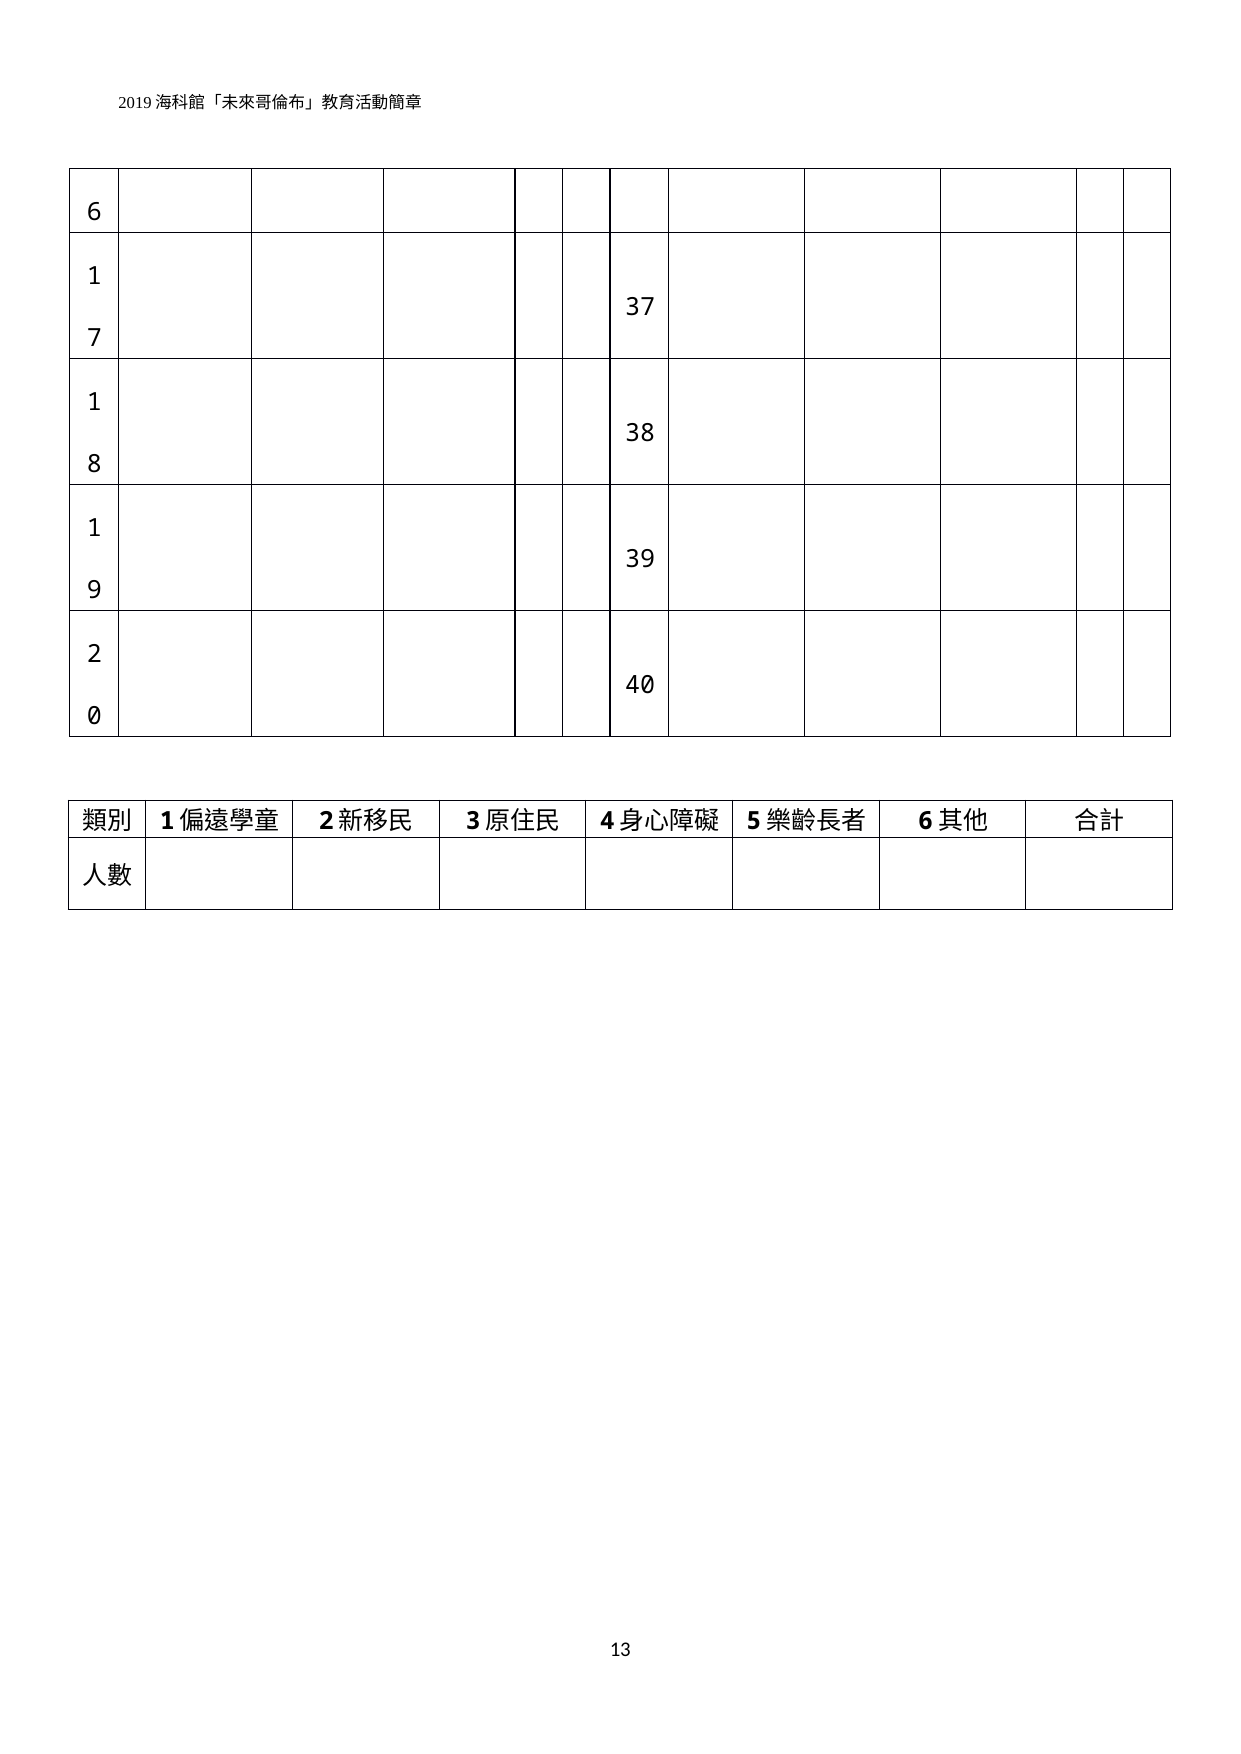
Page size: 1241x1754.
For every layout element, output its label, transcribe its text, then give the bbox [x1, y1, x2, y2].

table_cell 人數 [69, 838, 145, 909]
table_cell [293, 838, 439, 909]
table_cell 17 [70, 233, 118, 358]
table_header 5樂齡長者 [733, 801, 879, 837]
table_cell [384, 359, 514, 484]
table_cell [384, 611, 514, 736]
table_cell [805, 233, 940, 358]
table_cell [516, 611, 562, 736]
table_cell [384, 485, 514, 610]
table_cell [669, 359, 804, 484]
table_cell [119, 233, 251, 358]
table_cell [119, 485, 251, 610]
table_cell 19 [70, 485, 118, 610]
table_cell [1124, 359, 1170, 484]
table_header 合計 [1026, 801, 1172, 837]
table_cell [119, 359, 251, 484]
table_header 2新移民 [293, 801, 439, 837]
table_cell [1077, 359, 1123, 484]
table_cell [563, 169, 609, 232]
table_cell [1077, 611, 1123, 736]
table_cell [880, 838, 1025, 909]
table_cell [516, 359, 562, 484]
table_cell [941, 485, 1076, 610]
table_cell [611, 169, 668, 232]
table_cell 37 [611, 233, 668, 358]
table_cell [1124, 611, 1170, 736]
table_cell [1124, 169, 1170, 232]
table_header 4身心障礙 [586, 801, 732, 837]
table_cell [563, 359, 609, 484]
table_cell [1077, 169, 1123, 232]
table_cell [669, 169, 804, 232]
table_cell [941, 233, 1076, 358]
table_cell [516, 169, 562, 232]
table_cell [384, 169, 514, 232]
table_cell [119, 169, 251, 232]
table_cell [384, 233, 514, 358]
table_header 類別 [69, 801, 145, 837]
table_cell 40 [611, 611, 668, 736]
table_cell [805, 169, 940, 232]
table_cell [252, 485, 383, 610]
table_header 6其他 [880, 801, 1025, 837]
table_cell [805, 611, 940, 736]
table_cell [669, 485, 804, 610]
table_cell 39 [611, 485, 668, 610]
table_cell [440, 838, 585, 909]
table_cell [252, 359, 383, 484]
table_cell [941, 611, 1076, 736]
table_header 1偏遠學童 [146, 801, 292, 837]
table_cell [119, 611, 251, 736]
table_cell [586, 838, 732, 909]
table_cell [563, 233, 609, 358]
table_cell 18 [70, 359, 118, 484]
table_cell [146, 838, 292, 909]
table_cell [563, 485, 609, 610]
table_cell [805, 485, 940, 610]
table_cell [941, 359, 1076, 484]
table_cell 38 [611, 359, 668, 484]
table_cell [1077, 485, 1123, 610]
table_cell [252, 233, 383, 358]
table_cell 6 [70, 169, 118, 232]
table_cell [1026, 838, 1172, 909]
table_cell [252, 169, 383, 232]
table_cell [941, 169, 1076, 232]
table_cell [563, 611, 609, 736]
table_cell [733, 838, 879, 909]
table_cell [805, 359, 940, 484]
table_cell [252, 611, 383, 736]
table_cell [516, 485, 562, 610]
table_cell [1124, 485, 1170, 610]
table_cell [669, 233, 804, 358]
table_cell [1124, 233, 1170, 358]
table_cell [669, 611, 804, 736]
table_header 3原住民 [440, 801, 585, 837]
table_cell [1077, 233, 1123, 358]
table_cell [516, 233, 562, 358]
table_cell 20 [70, 611, 118, 736]
